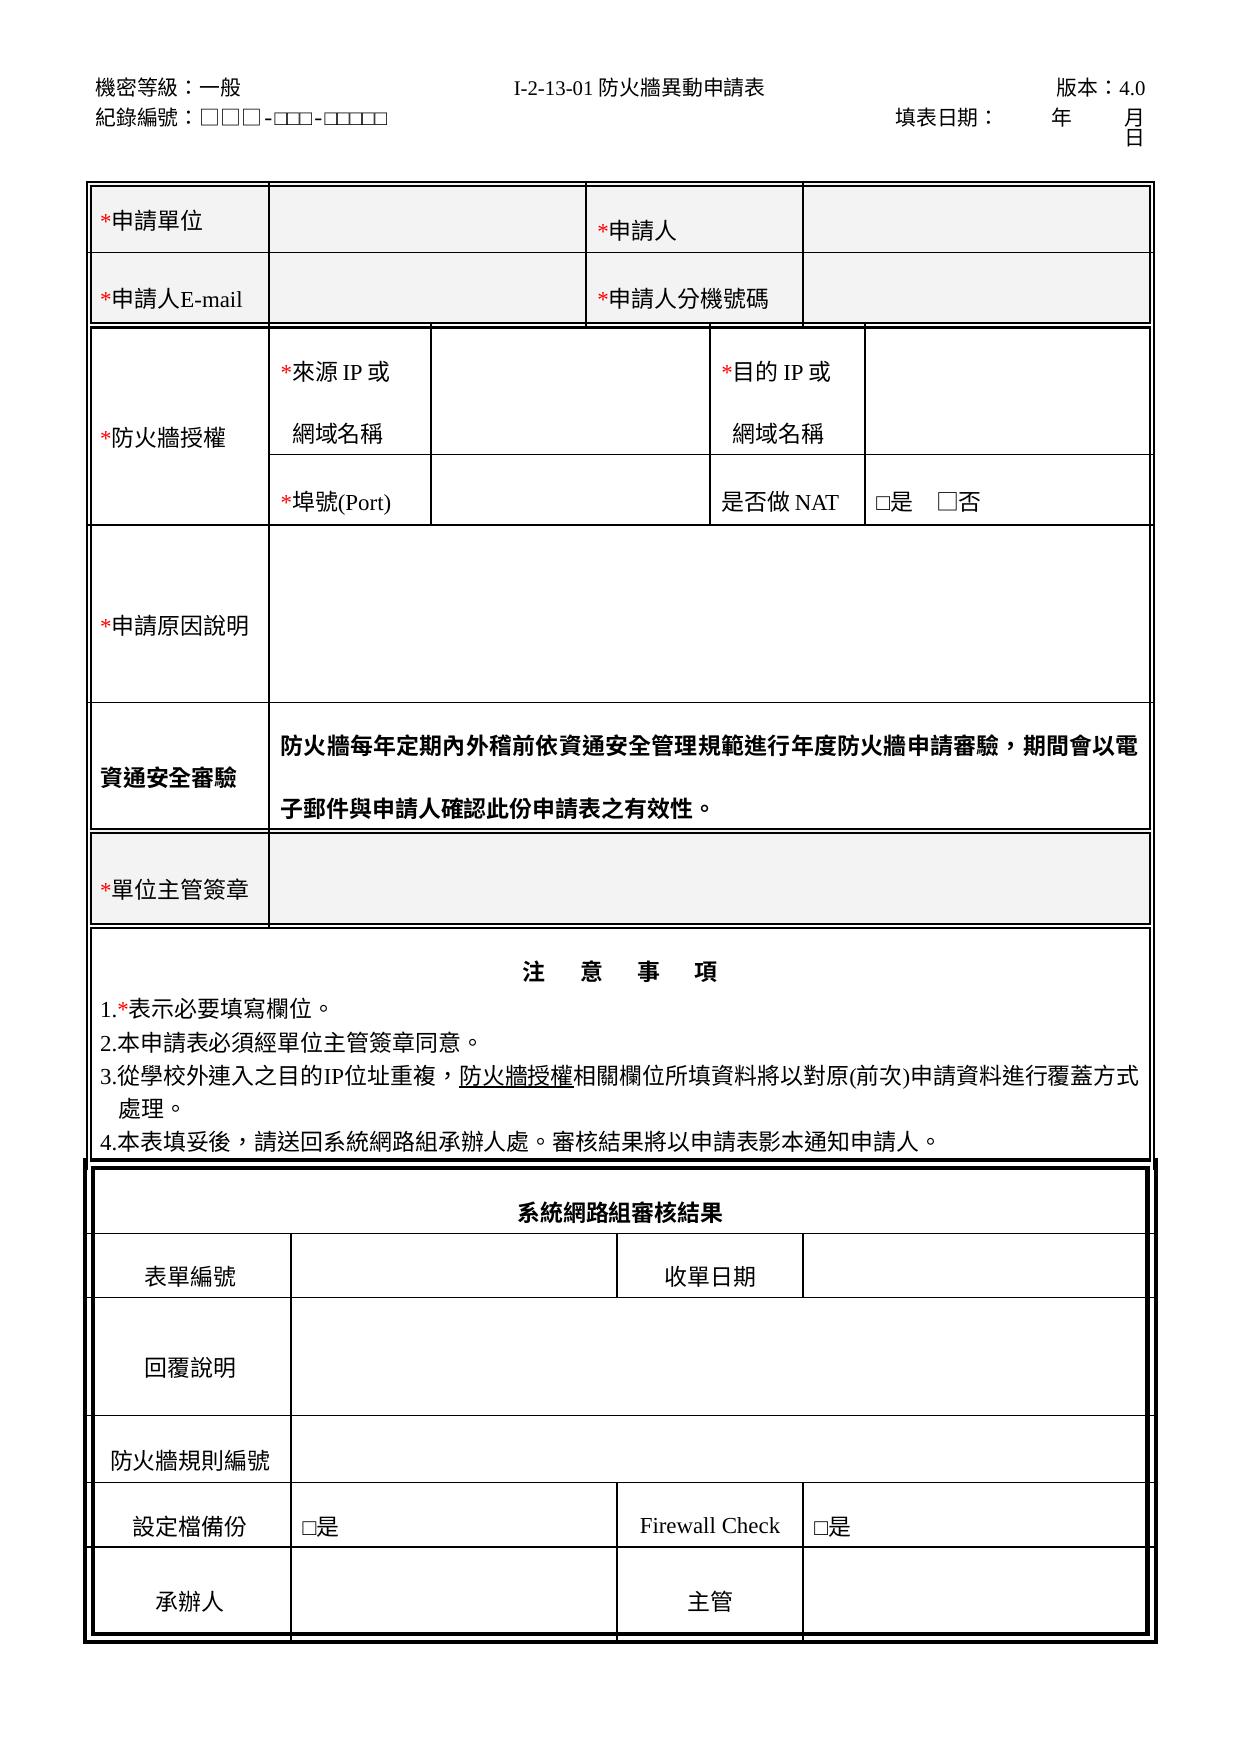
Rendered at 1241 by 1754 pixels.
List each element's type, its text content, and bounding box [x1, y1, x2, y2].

table_cell *申請人分機號碼 [587, 253, 802, 322]
table_cell [270, 526, 1149, 702]
table_cell □是 [804, 1483, 1145, 1546]
table_cell □是 [292, 1483, 616, 1546]
table_cell 防火牆每年定期內外稽前依資通安全管理規範進行年度防火牆申請審驗，期間會以電子郵件與申請人確認此份申請表之有效性。 [270, 703, 1149, 828]
table_cell 回覆說明 [95, 1298, 290, 1415]
table_header [804, 187, 1149, 251]
table_cell 承辦人 [95, 1548, 290, 1632]
table_cell 資通安全審驗 [92, 703, 268, 828]
table_cell 主管 [618, 1548, 802, 1632]
table_cell *防火牆授權 [92, 329, 268, 524]
table_cell 系統網路組審核結果 [89, 1158, 1152, 1232]
table_cell 收單日期 [618, 1234, 802, 1297]
table_header [270, 187, 585, 251]
table_cell [804, 253, 1149, 322]
table_header *申請人 [587, 187, 802, 251]
table_cell [270, 834, 1149, 923]
table_cell Firewall Check [618, 1483, 802, 1546]
table_cell *目的IP或 網域名稱 [711, 329, 864, 453]
table_cell [432, 329, 709, 453]
table_cell 防火牆規則編號 [95, 1416, 290, 1482]
table_header *申請單位 [92, 187, 268, 251]
table_cell *申請原因說明 [92, 526, 268, 702]
table_cell *來源IP或 網域名稱 [270, 329, 430, 453]
table_cell 表單編號 [95, 1234, 290, 1297]
table_cell [804, 1548, 1145, 1632]
table_cell *埠號(Port) [270, 455, 430, 524]
table_cell 是否做NAT [711, 455, 864, 524]
table_cell [270, 253, 585, 322]
table_cell *單位主管簽章 [92, 834, 268, 923]
table_cell 注 意 事 項 1.*表示必要填寫欄位。 2.本申請表必須經單位主管簽章同意。 3.從學校外連入之目的IP位址重複，防火牆授權相關欄位所填資料將以對原(前次)申請資料進行覆蓋方式處理。 4.本表填妥後，請送回系統網路組承辦人處。審核結果將以申請表影本通知申請人。 [92, 929, 1149, 1157]
table_cell [804, 1234, 1145, 1297]
table_cell [292, 1416, 1145, 1482]
table_cell [866, 329, 1149, 453]
table_cell □是 □否 [866, 455, 1149, 524]
table_cell *申請人E-mail [92, 253, 268, 322]
table_cell [432, 455, 709, 524]
table_cell 設定檔備份 [95, 1483, 290, 1546]
table_cell [292, 1298, 1145, 1415]
table_cell [292, 1234, 616, 1297]
table_cell [292, 1548, 616, 1632]
